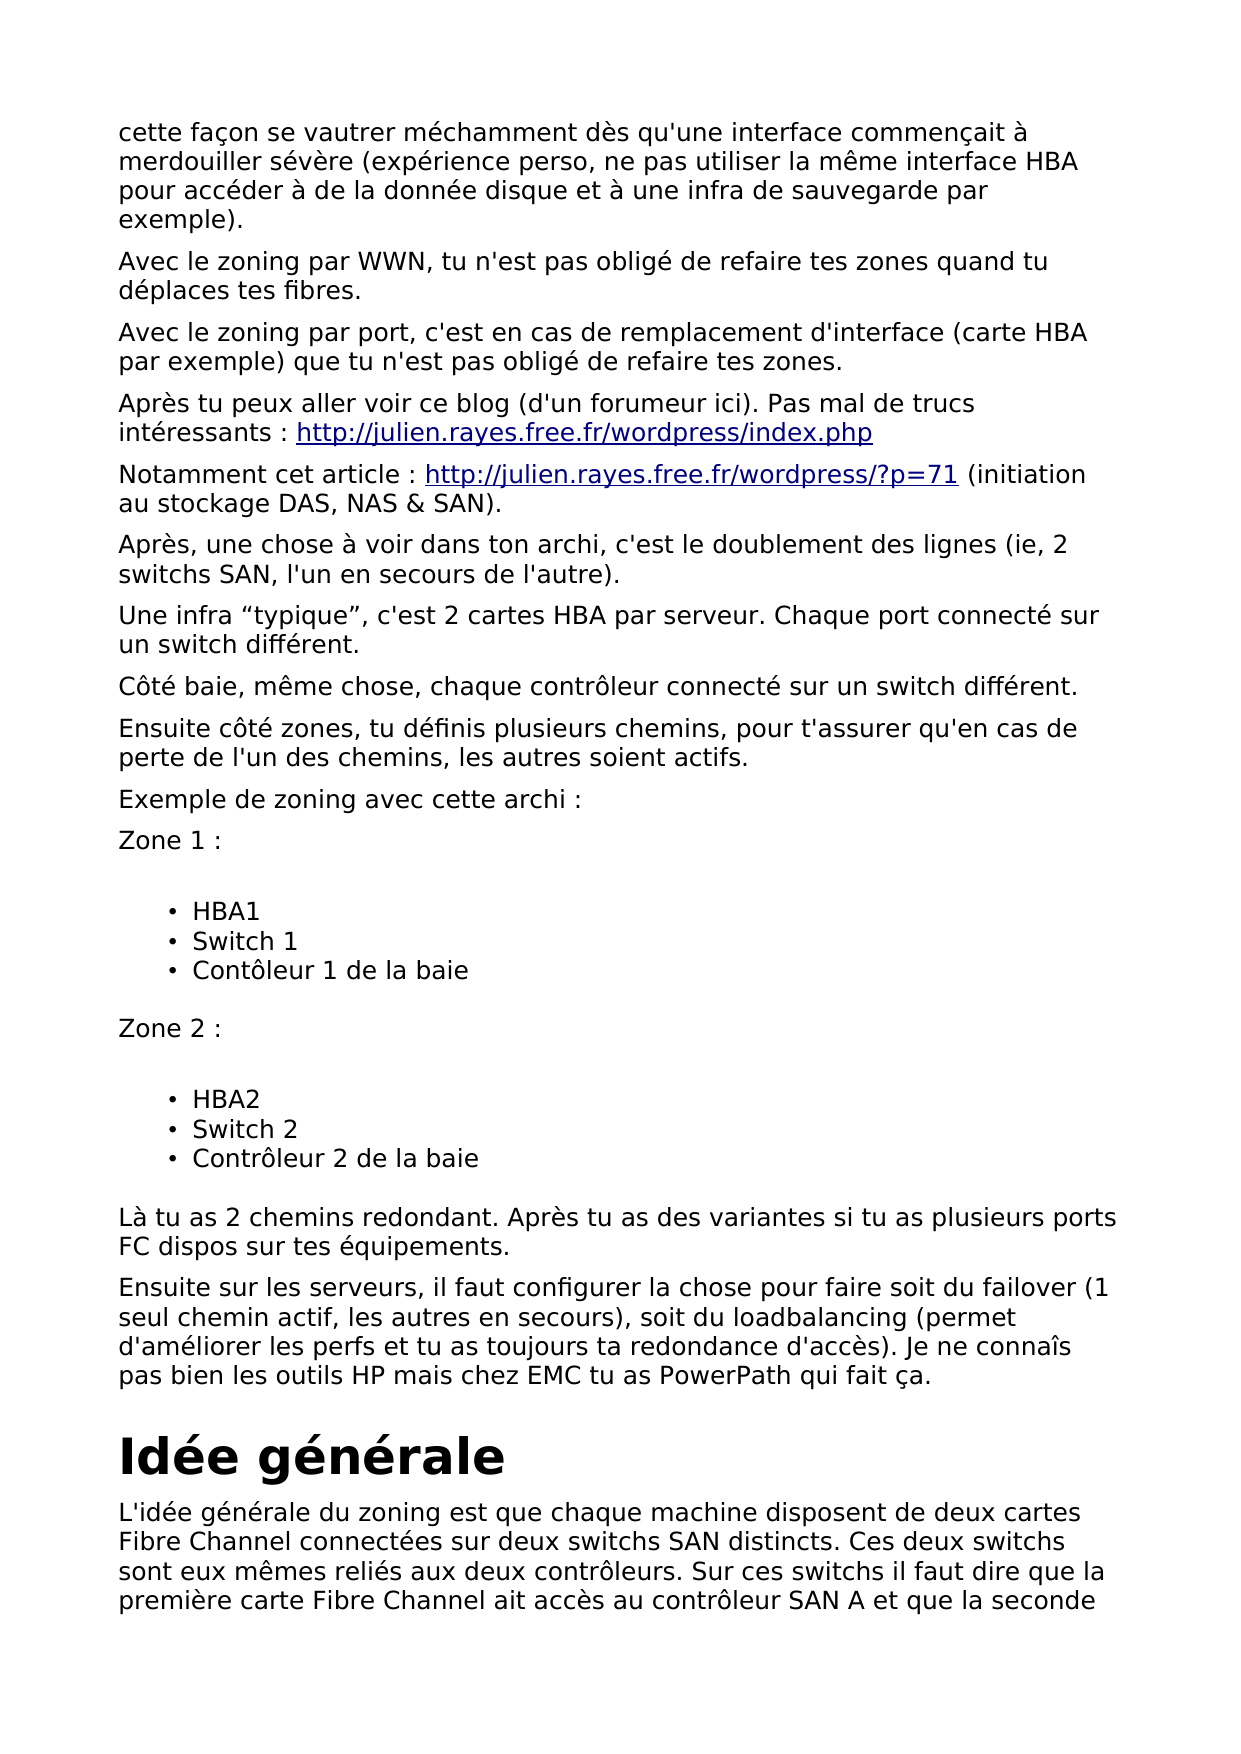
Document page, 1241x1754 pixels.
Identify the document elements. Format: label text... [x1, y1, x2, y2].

text Exemple de zoning avec cette archi : [118, 785, 1122, 814]
list HBA2 [177, 1086, 1122, 1115]
list Contôleur 1 de la baie [177, 956, 1122, 985]
list Contrôleur 2 de la baie [177, 1144, 1122, 1173]
list Switch 1 [177, 927, 1122, 956]
text Zone 1 : [118, 826, 1122, 856]
text Là tu as 2 chemins redondant. Après tu as des variantes si tu as plusieurs ports FC dispos sur tes équipements. [118, 1203, 1122, 1261]
list HBA1 [177, 898, 1122, 927]
text Une infra “typique”, c'est 2 cartes HBA par serveur. Chaque port connecté sur un switch différent. [118, 601, 1122, 660]
text Notamment cet article : http://julien.rayes.free.fr/wordpress/?p=71 (initiation au stockage DAS, NAS & SAN). [118, 460, 1122, 518]
text Avec le zoning par port, c'est en cas de remplacement d'interface (carte HBA par exemple) que tu n'est pas obligé de refaire tes zones. [118, 318, 1122, 376]
text Ensuite sur les serveurs, il faut configurer la chose pour faire soit du failover (1 seul chemin actif, les autres en secours), soit du loadbalancing (permet d'améliorer les perfs et tu as toujours ta redondance d'accès). Je ne connaîs pas bien les outils HP mais chez EMC tu as PowerPath qui fait ça. [118, 1273, 1122, 1390]
text Avec le zoning par WWN, tu n'est pas obligé de refaire tes zones quand tu déplaces tes fibres. [118, 247, 1122, 306]
list Switch 2 [177, 1115, 1122, 1144]
text Ensuite côté zones, tu définis plusieurs chemins, pour t'assurer qu'en cas de perte de l'un des chemins, les autres soient actifs. [118, 714, 1122, 772]
text Après tu peux aller voir ce blog (d'un forumeur ici). Pas mal de trucs intéressants : http://julien.rayes.free.fr/wordpress/index.php [118, 389, 1122, 447]
text cette façon se vautrer méchamment dès qu'une interface commençait à merdouiller sévère (expérience perso, ne pas utiliser la même interface HBA pour accéder à de la donnée disque et à une infra de sauvegarde par exemple). [118, 118, 1122, 235]
subtitle Idée générale [118, 1428, 1122, 1486]
text Après, une chose à voir dans ton archi, c'est le doublement des lignes (ie, 2 switchs SAN, l'un en secours de l'autre). [118, 531, 1122, 589]
text Zone 2 : [118, 1014, 1122, 1044]
text L'idée générale du zoning est que chaque machine disposent de deux cartes Fibre Channel connectées sur deux switchs SAN distincts. Ces deux switchs sont eux mêmes reliés aux deux contrôleurs. Sur ces switchs il faut dire que la première carte Fibre Channel ait accès au contrôleur SAN A et que la seconde [118, 1498, 1122, 1615]
text Côté baie, même chose, chaque contrôleur connecté sur un switch différent. [118, 672, 1122, 701]
